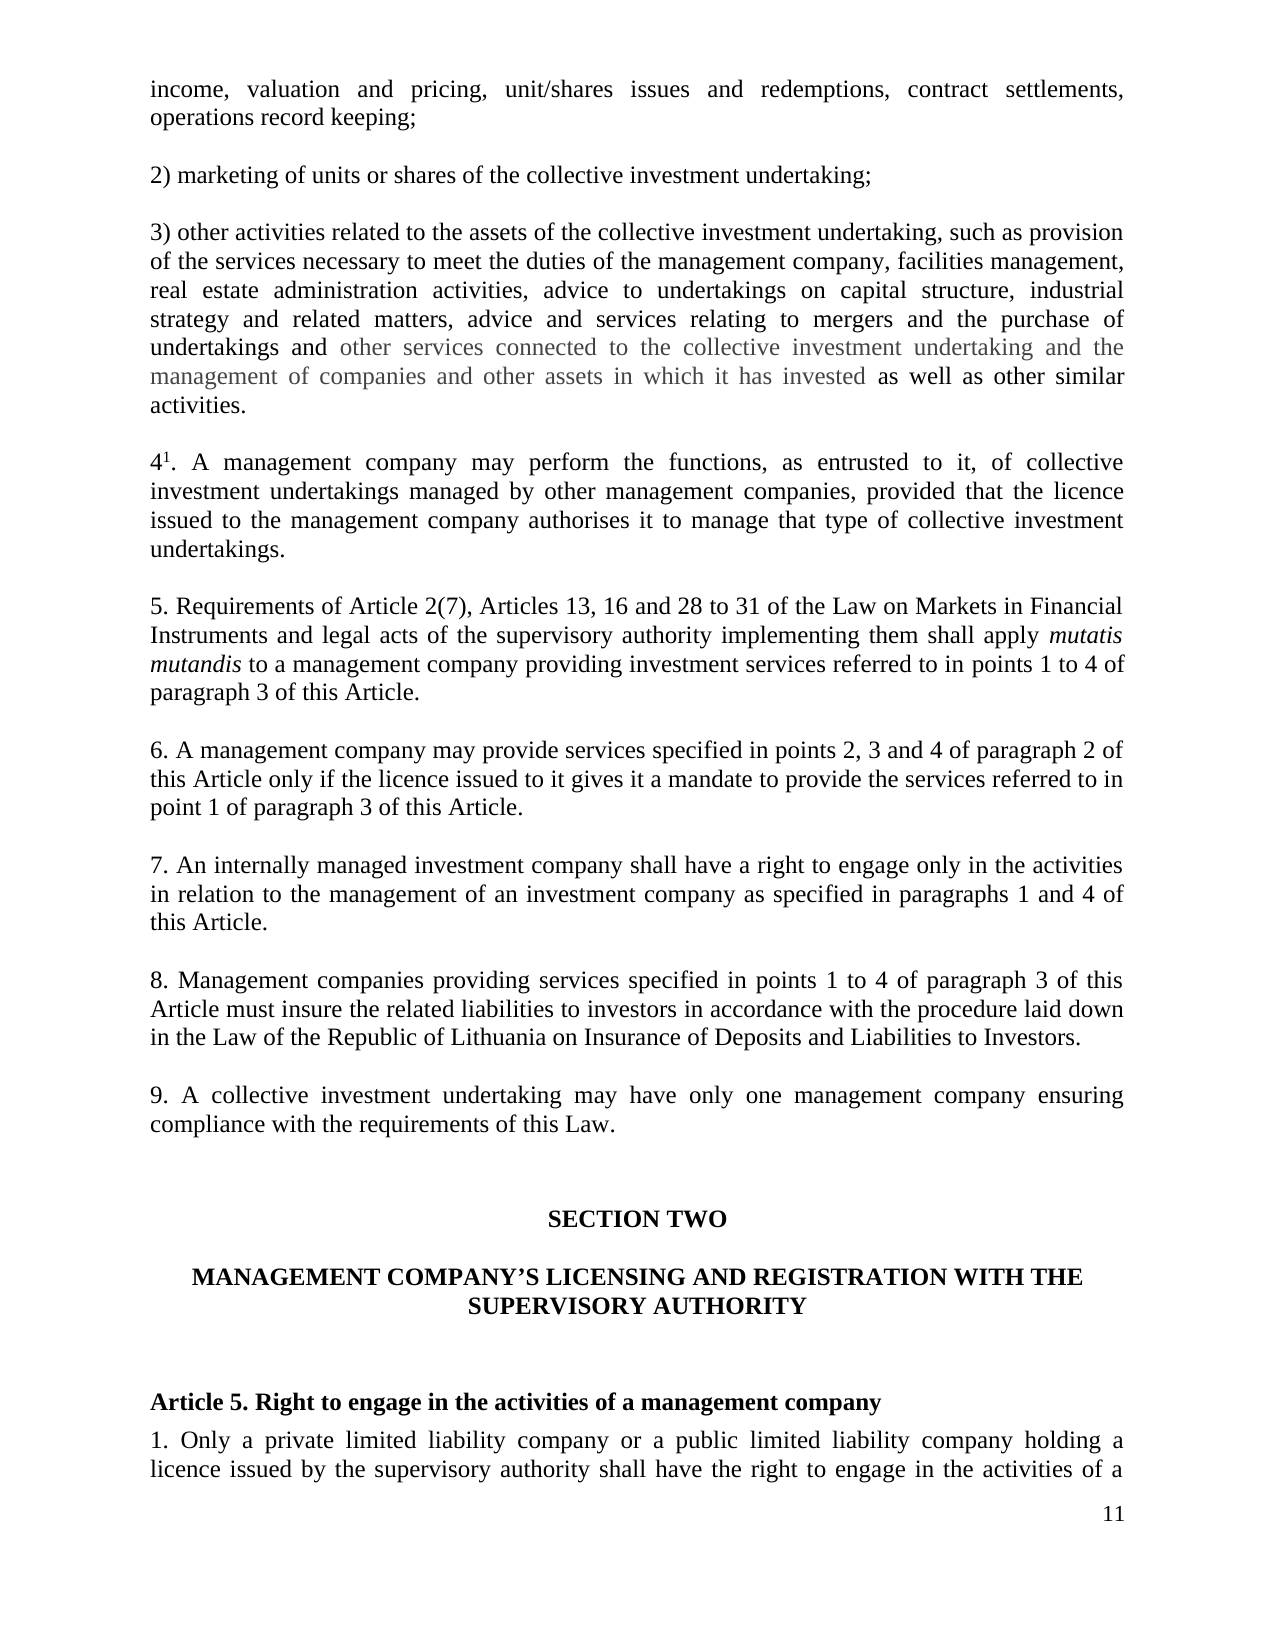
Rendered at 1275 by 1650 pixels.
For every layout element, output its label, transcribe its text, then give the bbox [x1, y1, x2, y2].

text 7. An internally managed investment company shall have a right to engage only in the activities in relation to the management of an investment company as specified in paragraphs 1 and 4 of this Article. [150, 850, 1125, 936]
text SECTION TWO [150, 1204, 1125, 1233]
text Article 5. Right to engage in the activities of a management company [150, 1387, 1125, 1415]
text 5. Requirements of Article 2(7), Articles 13, 16 and 28 to 31 of the Law on Markets in Financial Instruments and legal acts of the supervisory authority implementing them shall apply mutatis mutandis to a management company providing investment services referred to in points 1 to 4 of paragraph 3 of this Article. [150, 591, 1125, 706]
text 6. A management company may provide services specified in points 2, 3 and 4 of paragraph 2 of this Article only if the licence issued to it gives it a mandate to provide the services referred to in point 1 of paragraph 3 of this Article. [150, 735, 1125, 821]
text 3) other activities related to the assets of the collective investment undertaking, such as provision of the services necessary to meet the duties of the management company, facilities management, real estate administration activities, advice to undertakings on capital structure, industrial strategy and related matters, advice and services relating to mergers and the purchase of undertakings and other services connected to the collective investment undertaking and the management of companies and other assets in which it has invested as well as other similar activities. [150, 217, 1125, 419]
text MANAGEMENT COMPANY’S LICENSING AND REGISTRATION WITH THE SUPERVISORY AUTHORITY [150, 1262, 1125, 1319]
text 9. A collective investment undertaking may have only one management company ensuring compliance with the requirements of this Law. [150, 1080, 1125, 1137]
text 8. Management companies providing services specified in points 1 to 4 of paragraph 3 of this Article must insure the related liabilities to investors in accordance with the procedure laid down in the Law of the Republic of Lithuania on Insurance of Deposits and Liabilities to Investors. [150, 965, 1125, 1051]
text 41. A management company may perform the functions, as entrusted to it, of collective investment undertakings managed by other management companies, provided that the licence issued to the management company authorises it to manage that type of collective investment undertakings. [150, 447, 1125, 562]
text 1. Only a private limited liability company or a public limited liability company holding a licence issued by the supervisory authority shall have the right to engage in the activities of a [150, 1425, 1125, 1482]
text 2) marketing of units or shares of the collective investment undertaking; [150, 160, 1125, 189]
text income, valuation and pricing, unit/shares issues and redemptions, contract settlements, operations record keeping; [150, 74, 1125, 131]
